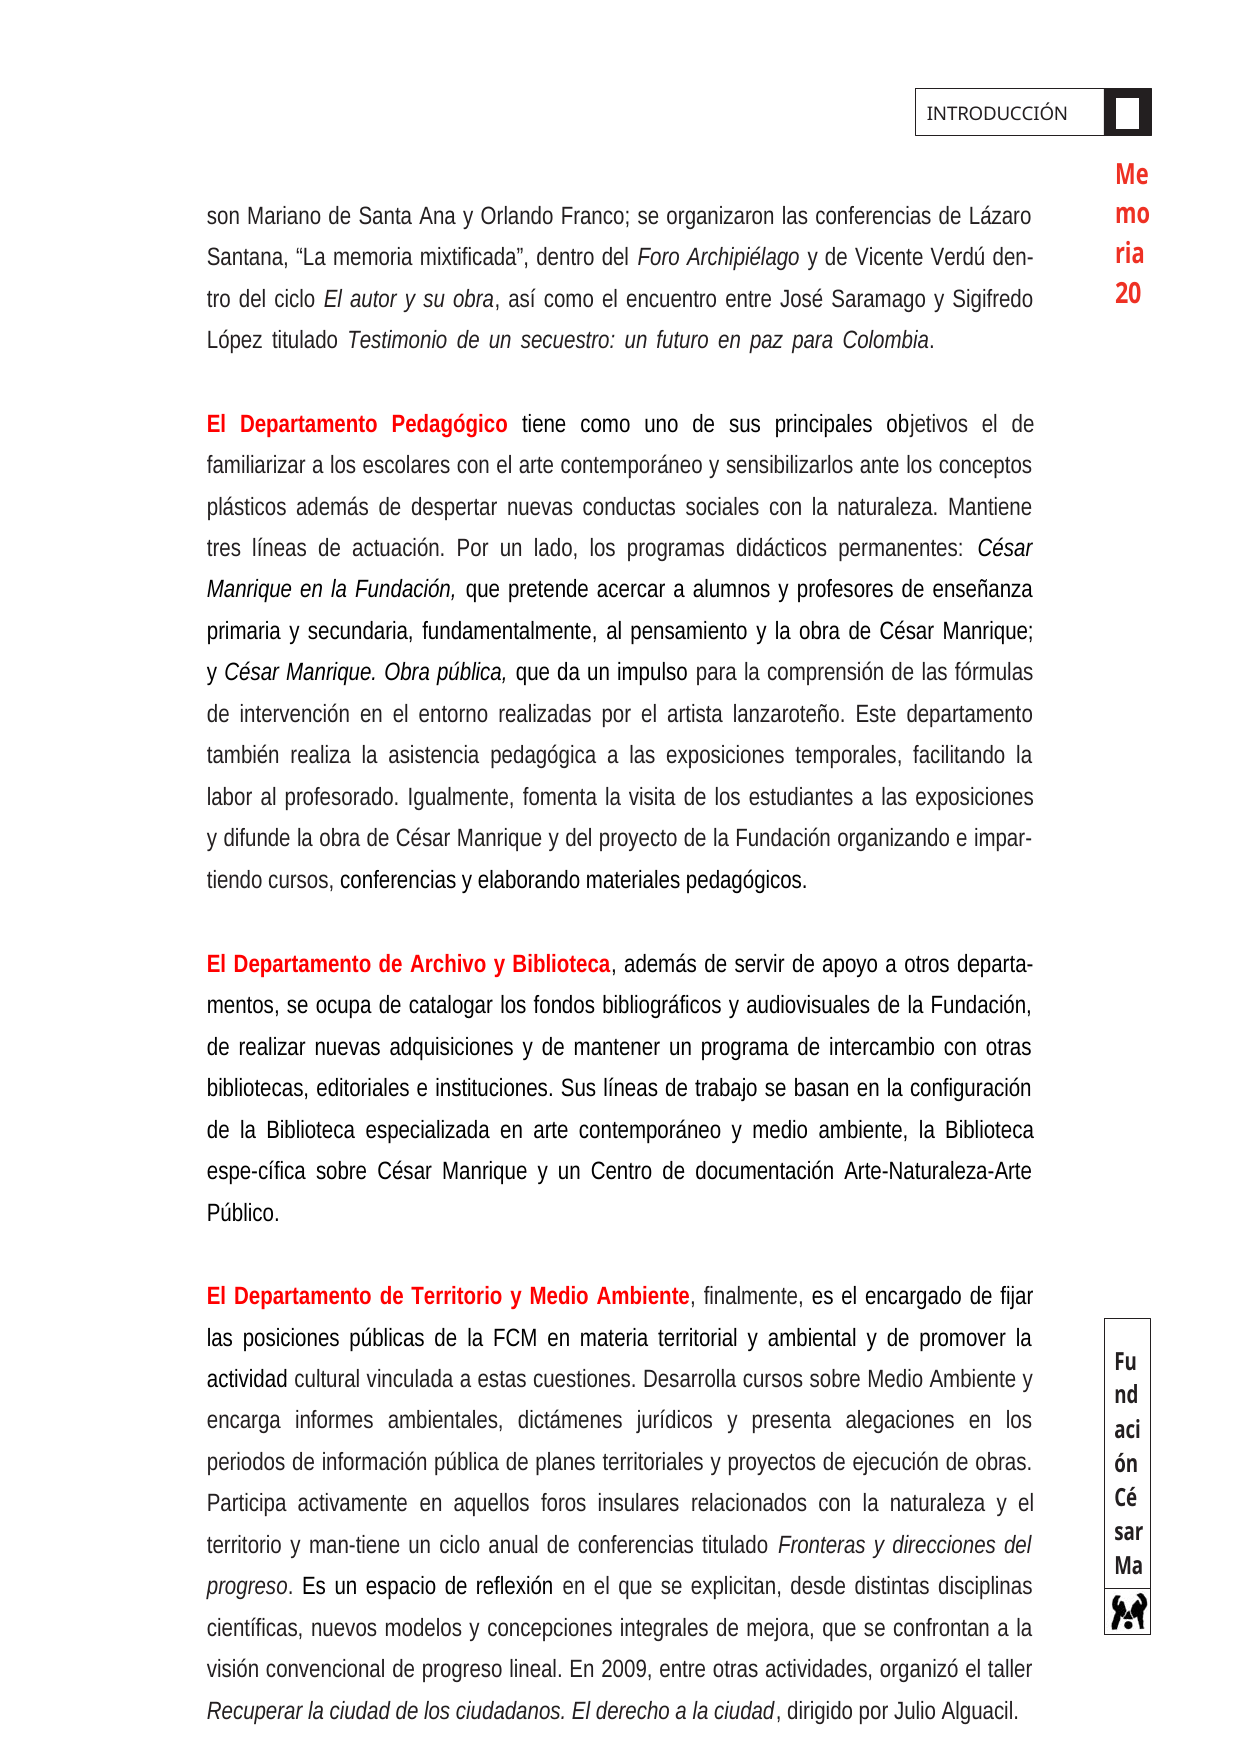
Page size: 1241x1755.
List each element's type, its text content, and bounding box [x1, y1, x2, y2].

text El Departamento Pedagógico tiene como uno de sus principales objetivos el de familiarizar a los escolares con el arte contemporáneo y sensibilizarlos ante los conceptos plásticos además de despertar nuevas conductas sociales con la naturaleza. Mantiene tres líneas de actuación. Por un lado, los programas didácticos permanentes: César Manrique en la Fundación, que pretende acercar a alumnos y profesores de enseñanza primaria y secundaria, fundamentalmente, al pensamiento y la obra de César Manrique; y César Manrique. Obra pública, que da un impulso para la comprensión de las fórmulas de intervención en el entorno realizadas por el artista lanzaroteño. Este departamento también realiza la asistencia pedagógica a las exposiciones temporales, facilitando la labor al profesorado. Igualmente, fomenta la visita de los estudiantes a las exposiciones y difunde la obra de César Manrique y del proyecto de la Fundación organizando e impar-tiendo cursos, conferencias y elaborando materiales pedagógicos. [207, 409, 1034, 893]
text son Mariano de Santa Ana y Orlando Franco; se organizaron las conferencias de Lázaro Santana, “La memoria mixtificada”, dentro del Foro Archipiélago y de Vicente Verdú den-tro del ciclo El autor y su obra, así como el encuentro entre José Saramago y Sigifredo López titulado Testimonio de un secuestro: un futuro en paz para Colombia. [207, 201, 1034, 354]
text Memoria 2009 [1115, 153, 1151, 305]
text El Departamento de Archivo y Biblioteca, además de servir de apoyo a otros departa-mentos, se ocupa de catalogar los fondos bibliográficos y audiovisuales de la Fundación, de realizar nuevas adquisiciones y de mantener un programa de intercambio con otras bibliotecas, editoriales e instituciones. Sus líneas de trabajo se basan en la configuración de la Biblioteca especializada en arte contemporáneo y medio ambiente, la Biblioteca espe-cífica sobre César Manrique y un Centro de documentación Arte-Naturaleza-Arte Público. [207, 949, 1034, 1226]
text El Departamento de Territorio y Medio Ambiente, finalmente, es el encargado de fijar las posiciones públicas de la FCM en materia territorial y ambiental y de promover la actividad cultural vinculada a estas cuestiones. Desarrolla cursos sobre Medio Ambiente y encarga informes ambientales, dictámenes jurídicos y presenta alegaciones en los periodos de información pública de planes territoriales y proyectos de ejecución de obras. Participa activamente en aquellos foros insulares relacionados con la naturaleza y el territorio y man-tiene un ciclo anual de conferencias titulado Fronteras y direcciones del progreso. Es un espacio de reflexión en el que se explicitan, desde distintas disciplinas científicas, nuevos modelos y concepciones integrales de mejora, que se confrontan a la visión convencional de progreso lineal. En 2009, entre otras actividades, organizó el taller Recuperar la ciudad de los ciudadanos. El derecho a la ciudad, dirigido por Julio Alguacil. [207, 1281, 1034, 1724]
text Fundación César Manrique [1114, 1343, 1145, 1581]
